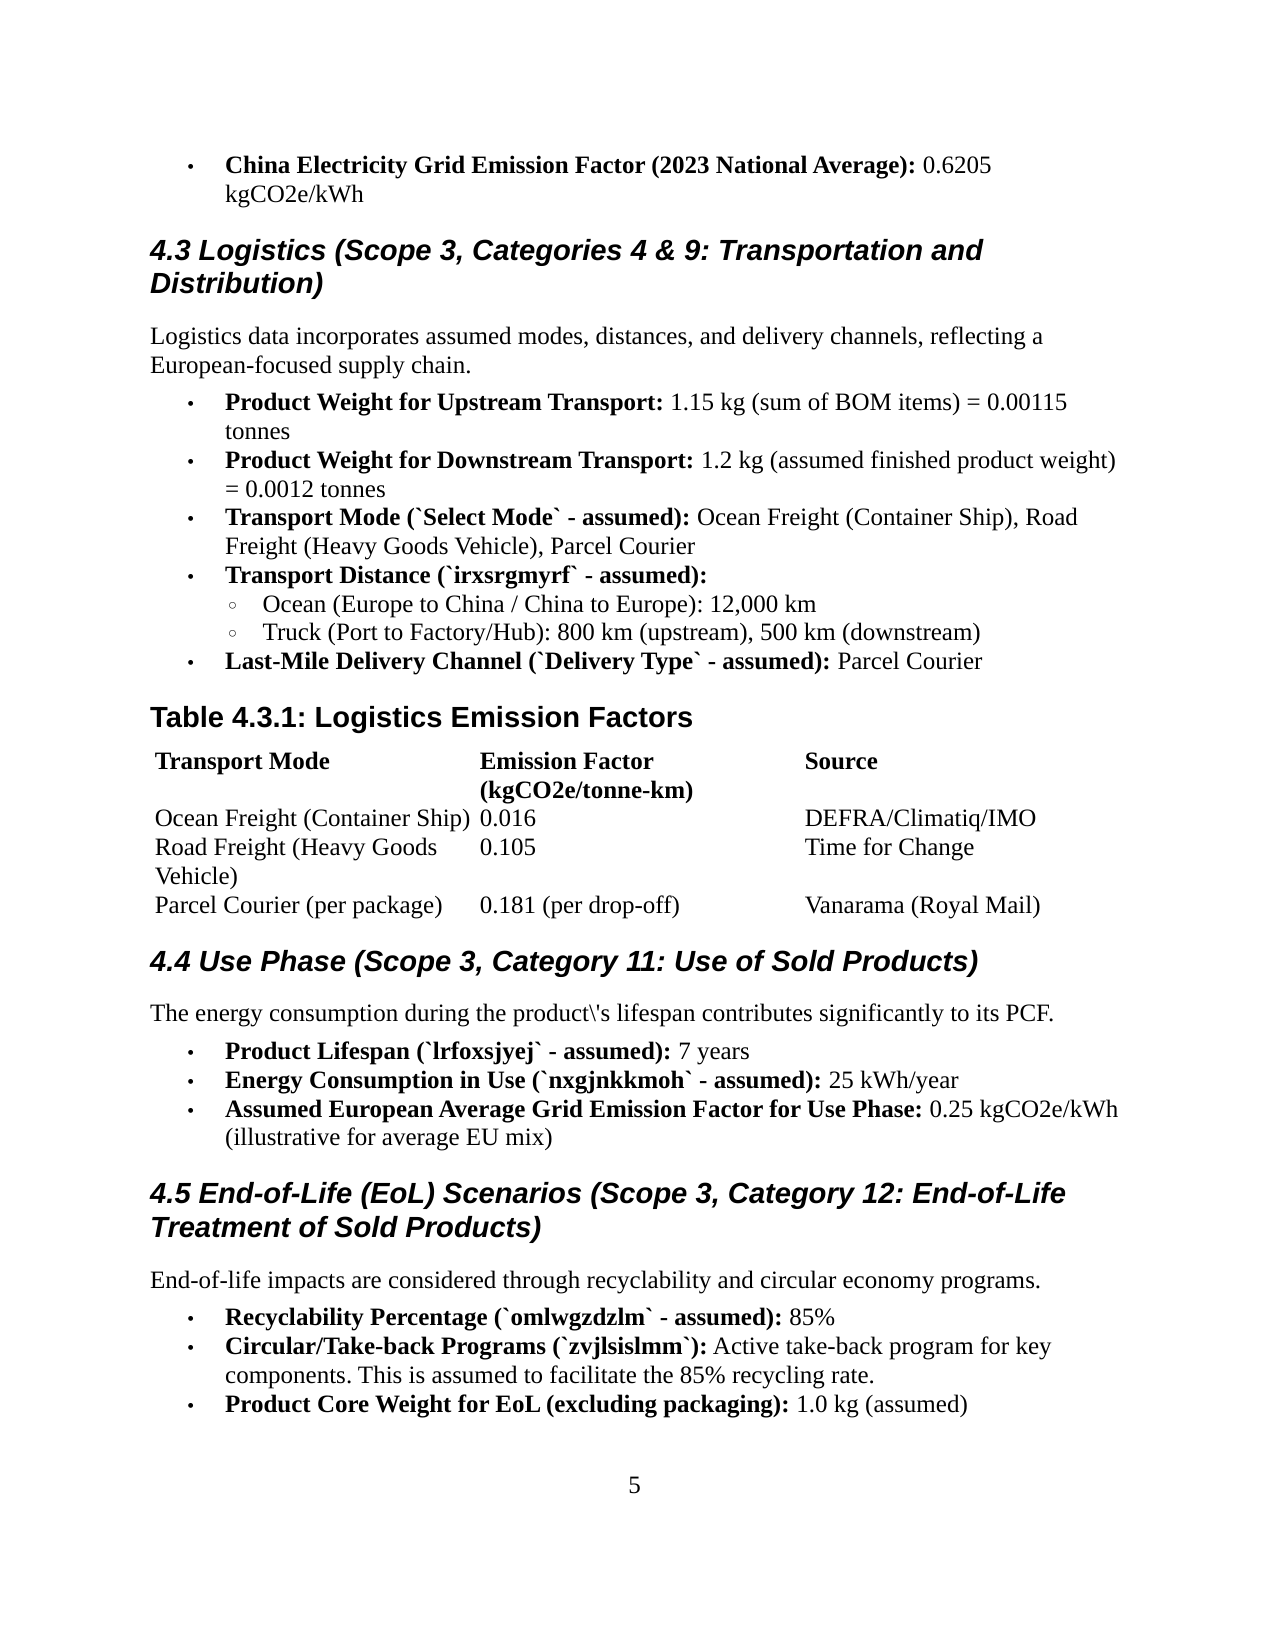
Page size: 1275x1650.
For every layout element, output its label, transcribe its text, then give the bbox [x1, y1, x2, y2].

list Recyclability Percentage (`omlwgzdzlm` - assumed): 85% [187, 1302, 1125, 1331]
table_cell 0.105 [475, 832, 800, 890]
subtitle 4.5 End-of-Life (EoL) Scenarios (Scope 3, Category 12: End-of-Life Treatment of Sold Products) [150, 1176, 1125, 1243]
list Product Weight for Downstream Transport: 1.2 kg (assumed finished product weight) = 0.0012 tonnes [187, 445, 1125, 502]
list Last-Mile Delivery Channel (`Delivery Type` - assumed): Parcel Courier [187, 646, 1125, 675]
subtitle 4.4 Use Phase (Scope 3, Category 11: Use of Sold Products) [150, 943, 1125, 977]
list Transport Distance (`irxsrgmyrf` - assumed): [187, 560, 1125, 589]
table_cell 0.016 [475, 804, 800, 832]
table_cell Vanarama (Royal Mail) [800, 890, 1125, 918]
list Energy Consumption in Use (`nxgjnkkmoh` - assumed): 25 kWh/year [187, 1065, 1125, 1094]
list Ocean (Europe to China / China to Europe): 12,000 km [225, 589, 1125, 617]
table_header Transport Mode [150, 746, 475, 803]
table_cell Time for Change [800, 832, 1125, 890]
text End-of-life impacts are considered through recyclability and circular economy programs. [150, 1265, 1125, 1293]
list Product Lifespan (`lrfoxsjyej` - assumed): 7 years [187, 1036, 1125, 1065]
text Logistics data incorporates assumed modes, distances, and delivery channels, reflecting a European-focused supply chain. [150, 321, 1125, 378]
table_header Emission Factor (kgCO2e/tonne-km) [475, 746, 800, 803]
text The energy consumption during the product\'s lifespan contributes significantly to its PCF. [150, 998, 1125, 1027]
subtitle Table 4.3.1: Logistics Emission Factors [150, 700, 1125, 733]
list Product Weight for Upstream Transport: 1.15 kg (sum of BOM items) = 0.00115 tonnes [187, 387, 1125, 445]
list Transport Mode (`Select Mode` - assumed): Ocean Freight (Container Ship), Road Freight (Heavy Goods Vehicle), Parcel Courier [187, 502, 1125, 560]
list Circular/Take-back Programs (`zvjlsislmm`): Active take-back program for key components. This is assumed to facilitate the 85% recycling rate. [187, 1331, 1125, 1389]
table_cell Parcel Courier (per package) [150, 890, 475, 918]
list China Electricity Grid Emission Factor (2023 National Average): 0.6205 kgCO2e/kWh [187, 150, 1125, 207]
subtitle 4.3 Logistics (Scope 3, Categories 4 & 9: Transportation and Distribution) [150, 232, 1125, 299]
list Truck (Port to Factory/Hub): 800 km (upstream), 500 km (downstream) [225, 617, 1125, 646]
table_cell Ocean Freight (Container Ship) [150, 804, 475, 832]
list Assumed European Average Grid Emission Factor for Use Phase: 0.25 kgCO2e/kWh (illustrative for average EU mix) [187, 1094, 1125, 1151]
table_cell 0.181 (per drop-off) [475, 890, 800, 918]
table_cell DEFRA/Climatiq/IMO [800, 804, 1125, 832]
table_cell Road Freight (Heavy Goods Vehicle) [150, 832, 475, 890]
list Product Core Weight for EoL (excluding packaging): 1.0 kg (assumed) [187, 1389, 1125, 1417]
table_header Source [800, 746, 1125, 803]
